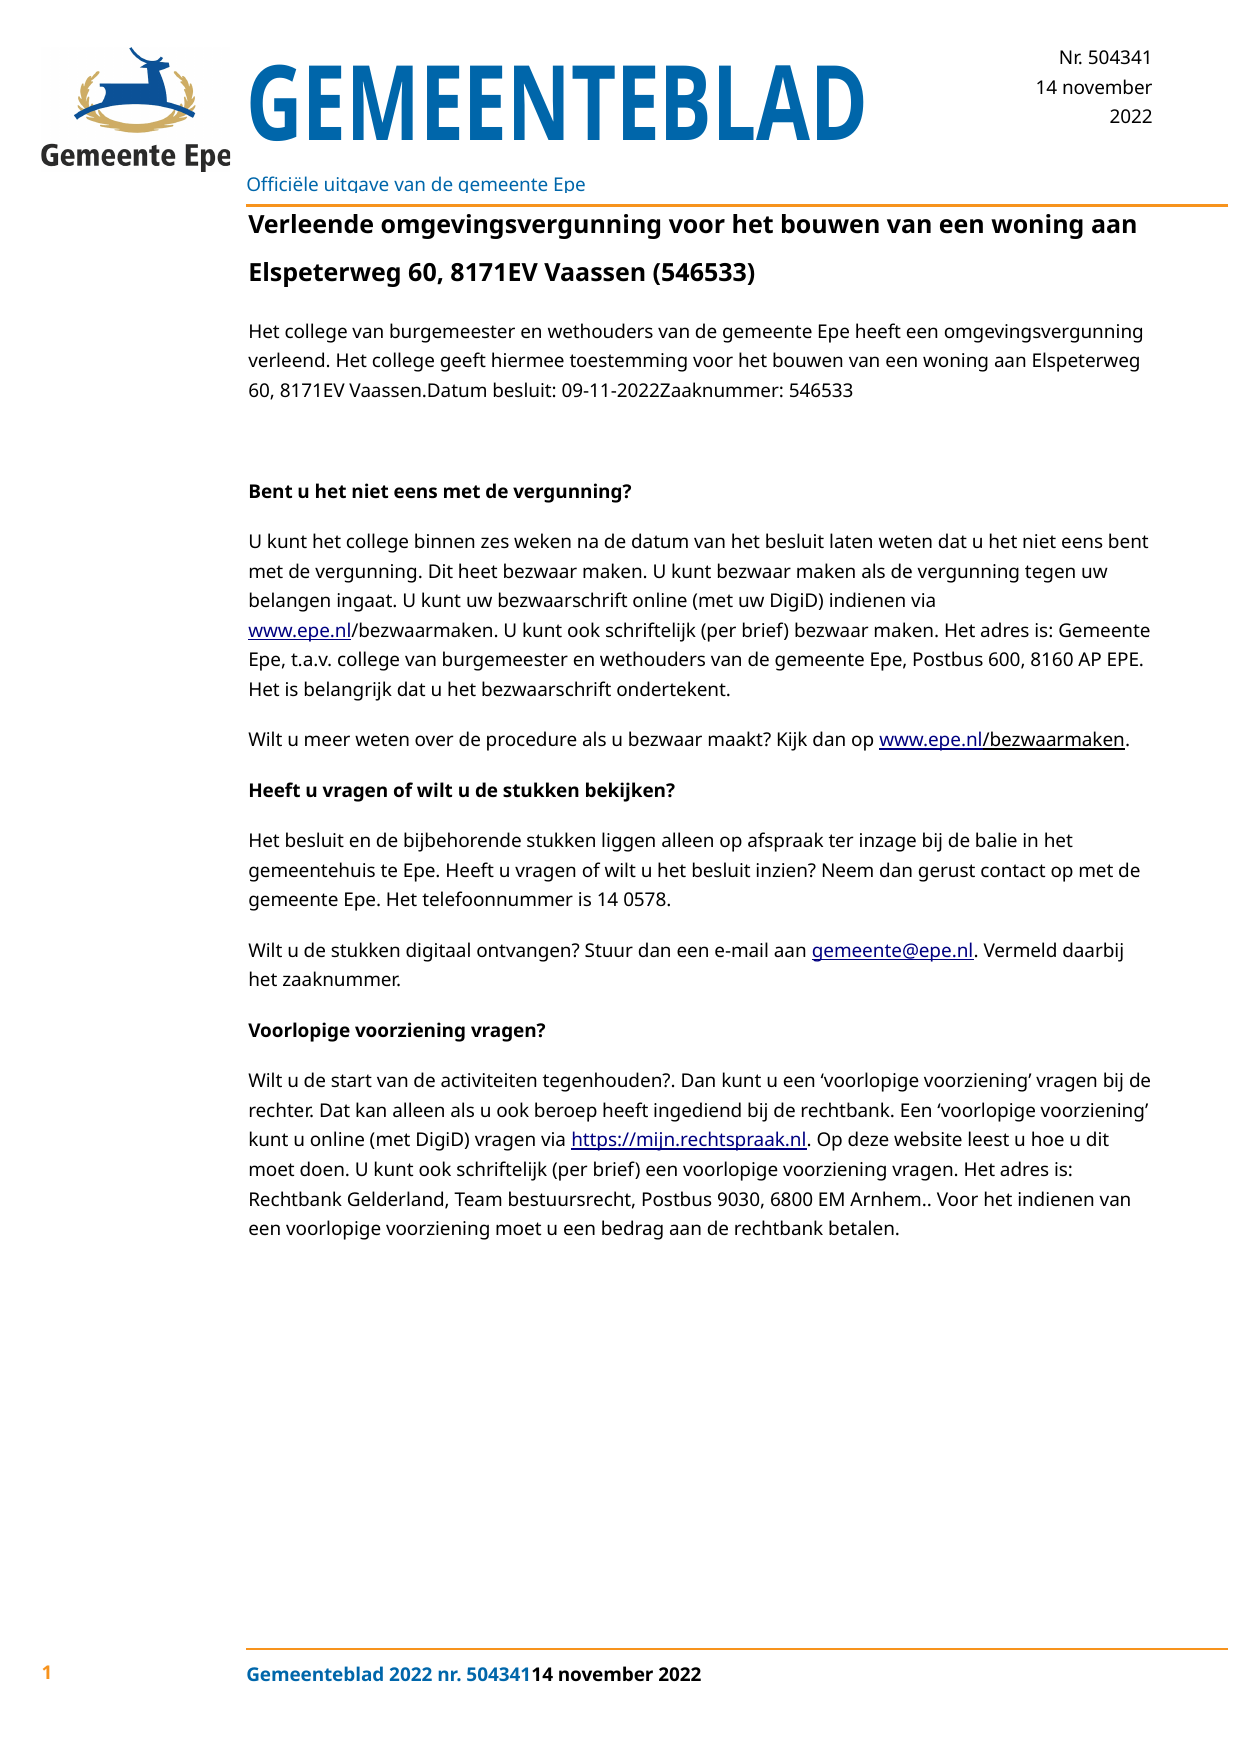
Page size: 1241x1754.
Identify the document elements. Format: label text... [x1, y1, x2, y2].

text U kunt het college binnen zes weken na de datum van het besluit laten weten dat u het niet eens bent met de vergunning. Dit heet bezwaar maken. U kunt bezwaar maken als de vergunning tegen uw belangen ingaat. U kunt uw bezwaarschrift online (met uw DigiD) indienen via www.epe.nl/bezwaarmaken. U kunt ook schriftelijk (per brief) bezwaar maken. Het adres is: Gemeente Epe, t.a.v. college van burgemeester en wethouders van de gemeente Epe, Postbus 600, 8160 AP EPE. Het is belangrijk dat u het bezwaarschrift ondertekent. [248, 528, 1152, 702]
text Wilt u de start van de activiteiten tegenhouden?. Dan kunt u een ‘voorlopige voorziening’ vragen bij de rechter. Dat kan alleen als u ook beroep heeft ingediend bij de rechtbank. Een ‘voorlopige voorziening’ kunt u online (met DigiD) vragen via https://mijn.rechtspraak.nl. Op deze website leest u hoe u dit moet doen. U kunt ook schriftelijk (per brief) een voorlopige voorziening vragen. Het adres is: Rechtbank Gelderland, Team bestuursrecht, Postbus 9030, 6800 EM Arnhem.. Voor het indienen van een voorlopige voorziening moet u een bedrag aan de rechtbank betalen. [248, 1067, 1152, 1241]
text Verleende omgevingsvergunning voor het bouwen van een woning aan Elspeterweg 60, 8171EV Vaassen (546533) [248, 207, 1152, 288]
text Bent u het niet eens met de vergunning? [248, 478, 1152, 504]
picture [41, 47, 231, 172]
text Het besluit en de bijbehorende stukken liggen alleen op afspraak ter inzage bij de balie in het gemeentehuis te Epe. Heeft u vragen of wilt u het besluit inzien? Neem dan gerust contact op met de gemeente Epe. Het telefoonnummer is 14 0578. [248, 827, 1152, 912]
text Het college van burgemeester en wethouders van de gemeente Epe heeft een omgevingsvergunning verleend. Het college geeft hiermee toestemming voor het bouwen van een woning aan Elspeterweg 60, 8171EV Vaassen.Datum besluit: 09-11-2022Zaaknummer: 546533 [248, 318, 1152, 403]
text Wilt u meer weten over de procedure als u bezwaar maakt? Kijk dan op www.epe.nl/bezwaarmaken. [248, 727, 1152, 752]
text Voorlopige voorziening vragen? [248, 1017, 1152, 1043]
text Wilt u de stukken digitaal ontvangen? Stuur dan een e-mail aan gemeente@epe.nl. Vermeld daarbij het zaaknummer. [248, 937, 1152, 992]
text Heeft u vragen of wilt u de stukken bekijken? [248, 777, 1152, 803]
